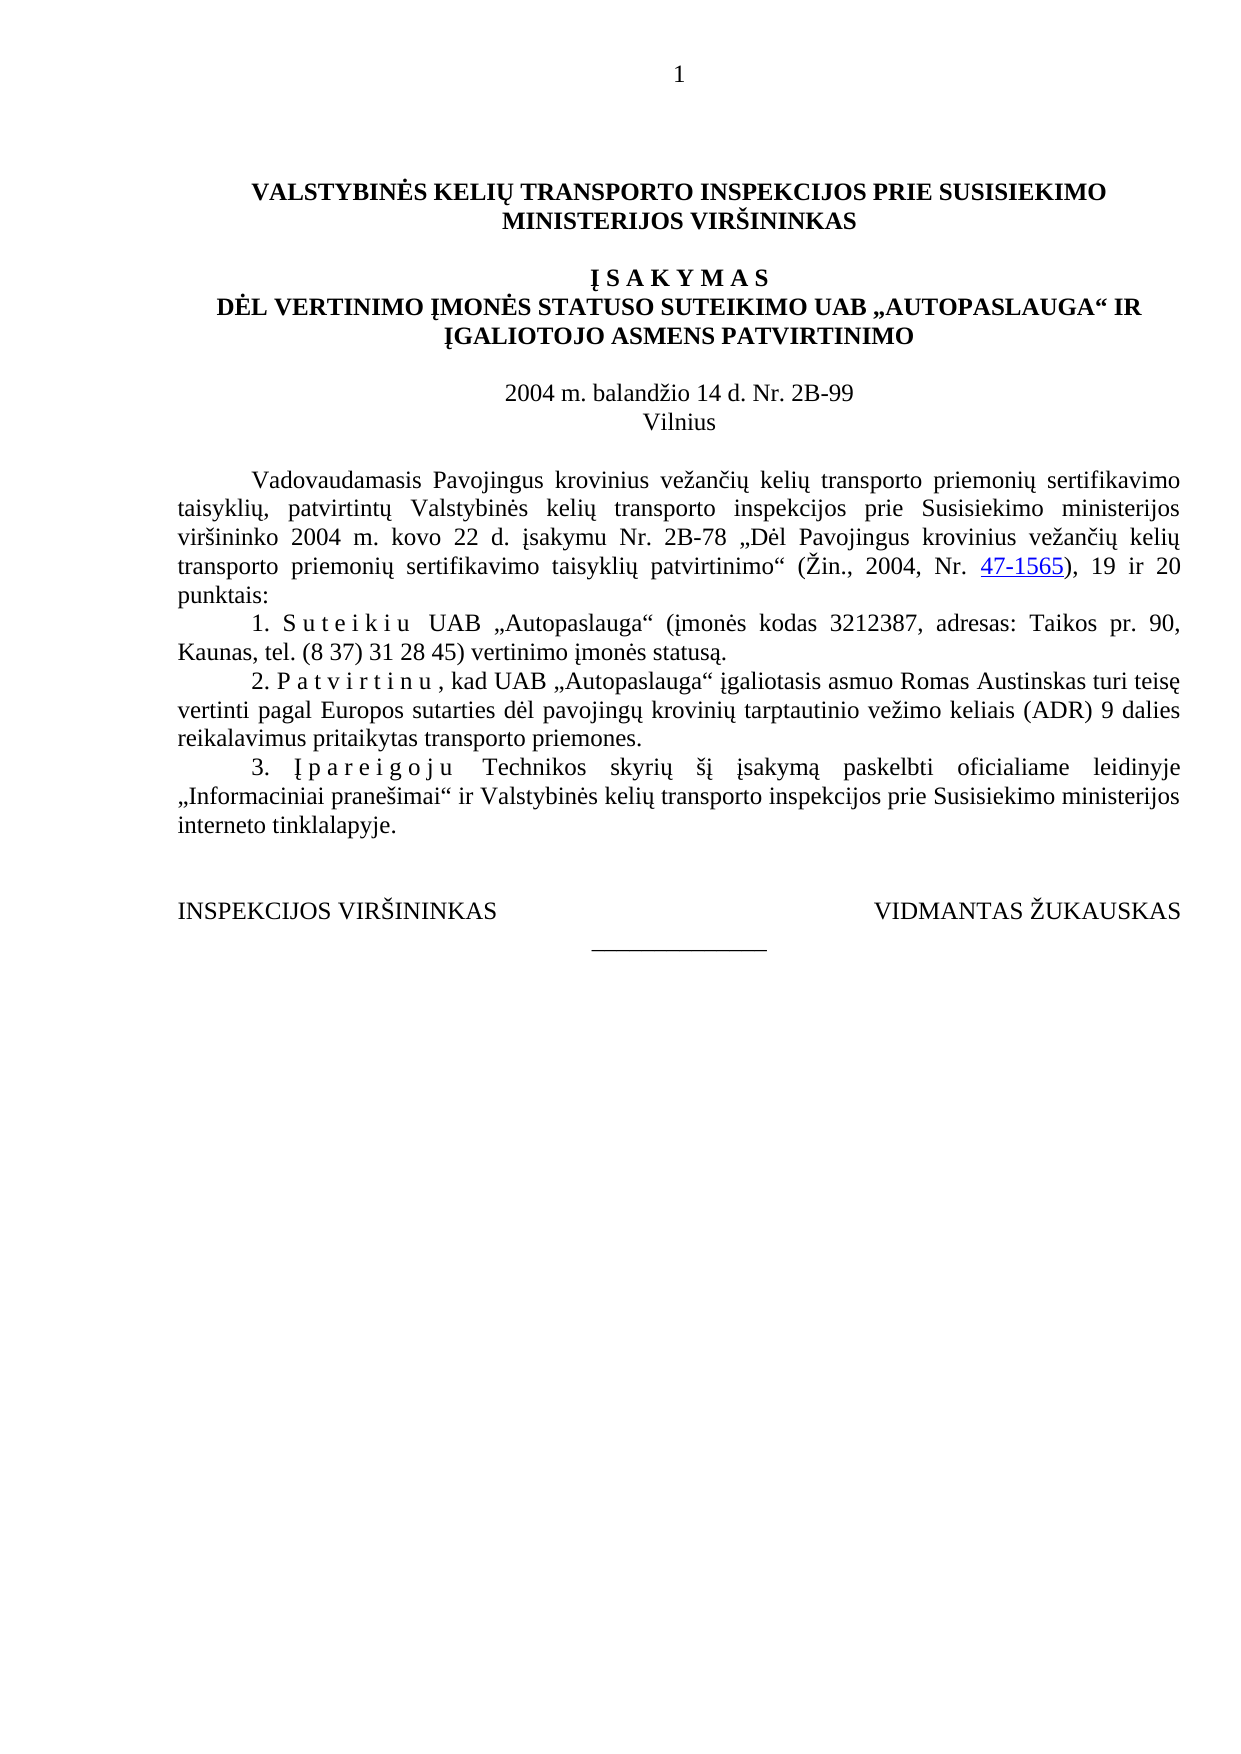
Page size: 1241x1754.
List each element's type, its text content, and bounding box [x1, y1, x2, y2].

text Į S A K Y M A S [177, 263, 1181, 292]
text 1. Suteikiu UAB „Autopaslauga“ (įmonės kodas 3212387, adresas: Taikos pr. 90, Kaunas, tel. (8 37) 31 28 45) vertinimo įmonės statusą. [177, 608, 1181, 666]
text ______________ [177, 925, 1181, 953]
text INSPEKCIJOS VIRŠININKAS VIDMANTAS ŽUKAUSKAS [177, 896, 1181, 925]
text 2004 m. balandžio 14 d. Nr. 2B-99 [177, 378, 1181, 407]
text VALSTYBINĖS KELIŲ TRANSPORTO INSPEKCIJOS PRIE SUSISIEKIMO MINISTERIJOS VIRŠININKAS [177, 177, 1181, 235]
text Vadovaudamasis Pavojingus krovinius vežančių kelių transporto priemonių sertifikavimo taisyklių, patvirtintų Valstybinės kelių transporto inspekcijos prie Susisiekimo ministerijos viršininko 2004 m. kovo 22 d. įsakymu Nr. 2B-78 „Dėl Pavojingus krovinius vežančių kelių transporto priemonių sertifikavimo taisyklių patvirtinimo“ (Žin., 2004, Nr. 47-1565), 19 ir 20 punktais: [177, 465, 1181, 608]
text Vilnius [177, 407, 1181, 436]
text 3. Įpareigoju Technikos skyrių šį įsakymą paskelbti oficialiame leidinyje „Informaciniai pranešimai“ ir Valstybinės kelių transporto inspekcijos prie Susisiekimo ministerijos interneto tinklalapyje. [177, 752, 1181, 838]
text 2. Patvirtinu, kad UAB „Autopaslauga“ įgaliotasis asmuo Romas Austinskas turi teisę vertinti pagal Europos sutarties dėl pavojingų krovinių tarptautinio vežimo keliais (ADR) 9 dalies reikalavimus pritaikytas transporto priemones. [177, 666, 1181, 752]
text DĖL VERTINIMO ĮMONĖS STATUSO SUTEIKIMO UAB „AUTOPASLAUGA“ IR ĮGALIOTOJO ASMENS PATVIRTINIMO [177, 292, 1181, 350]
